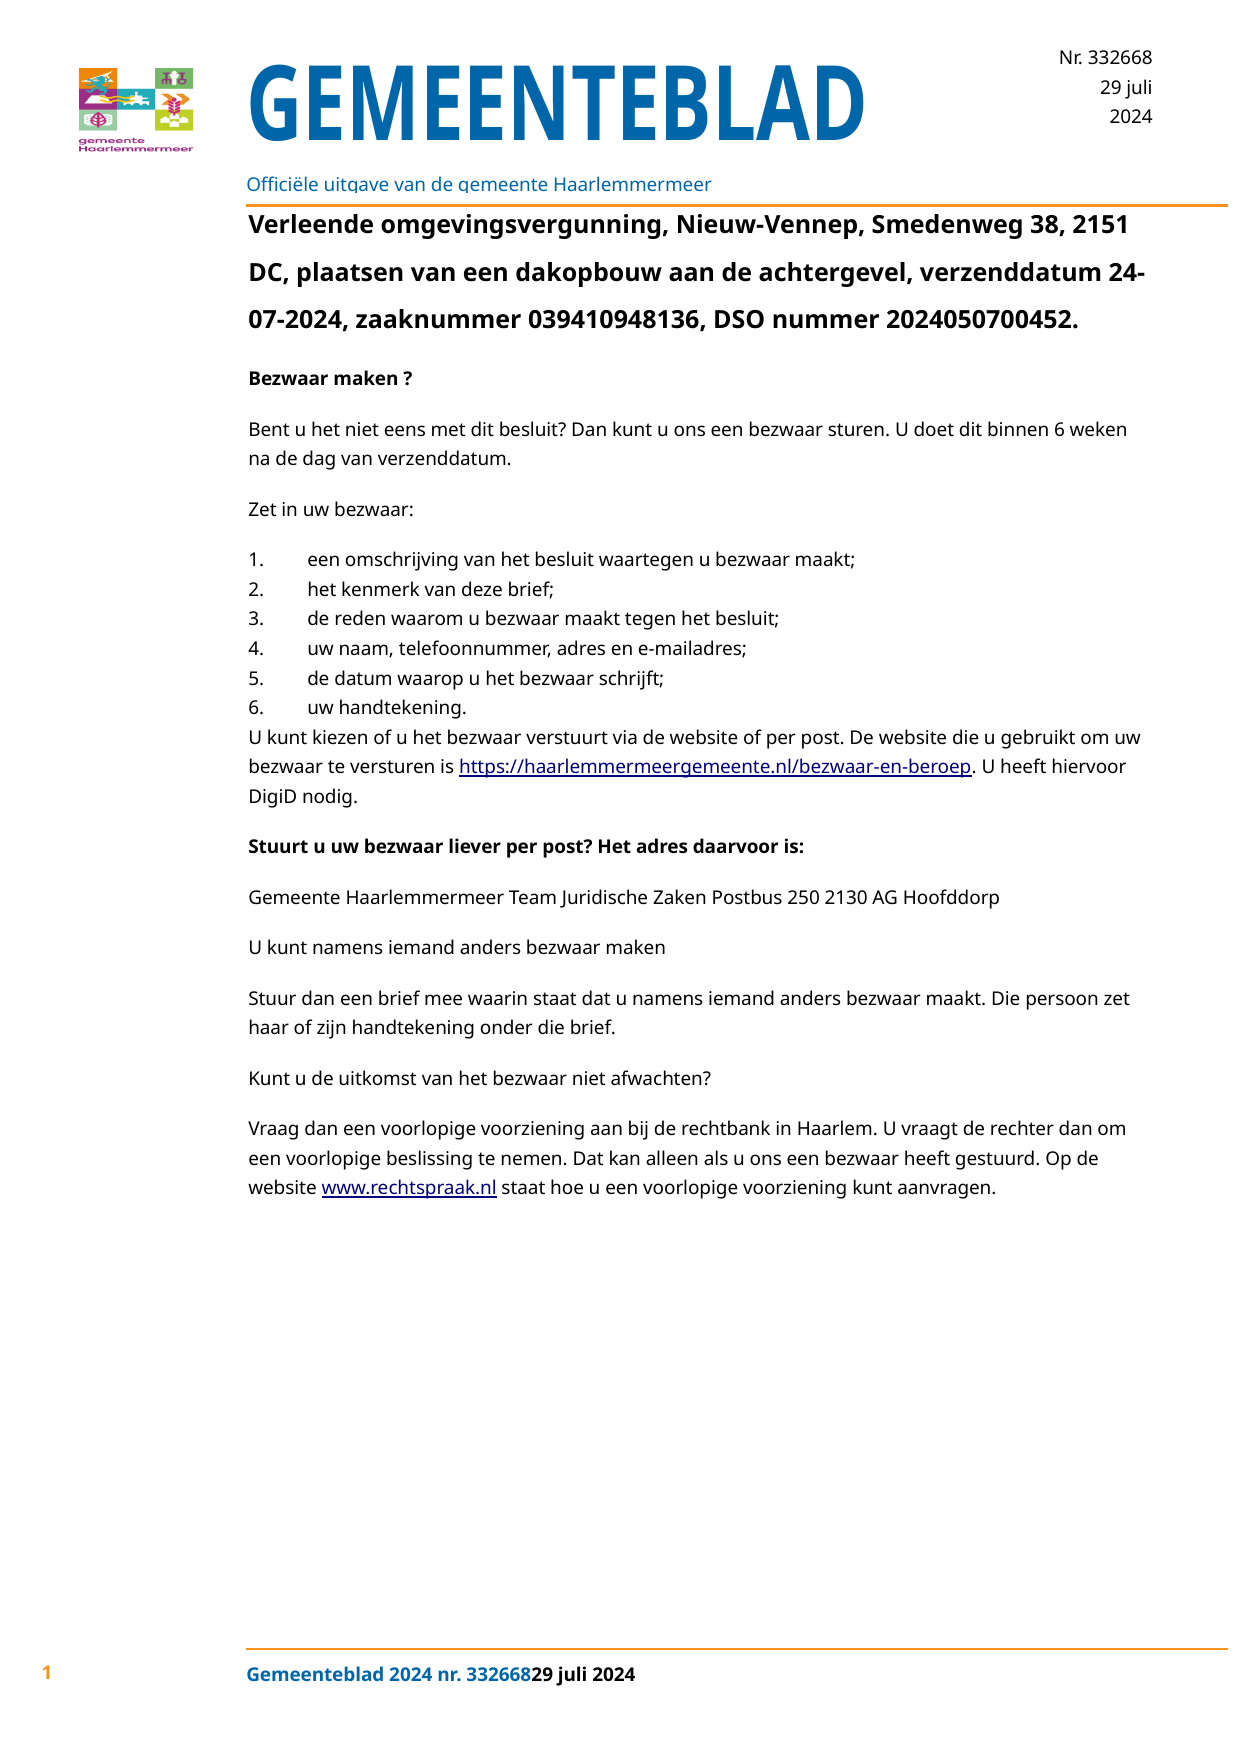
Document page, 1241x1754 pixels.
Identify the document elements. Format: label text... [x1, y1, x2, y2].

list de reden waarom u bezwaar maakt tegen het besluit; [248, 606, 1152, 631]
text Vraag dan een voorlopige voorziening aan bij de rechtbank in Haarlem. U vraagt de rechter dan om een voorlopige beslissing te nemen. Dat kan alleen als u ons een bezwaar heeft gestuurd. Op de website www.rechtspraak.nl staat hoe u een voorlopige voorziening kunt aanvragen. [248, 1115, 1152, 1200]
picture [41, 47, 231, 172]
text U kunt namens iemand anders bezwaar maken [248, 934, 1152, 960]
text Bent u het niet eens met dit besluit? Dan kunt u ons een bezwaar sturen. U doet dit binnen 6 weken na de dag van verzenddatum. [248, 416, 1152, 471]
text Verleende omgevingsvergunning, Nieuw-Vennep, Smedenweg 38, 2151 DC, plaatsen van een dakopbouw aan de achtergevel, verzenddatum 24-07-2024, zaaknummer 039410948136, DSO nummer 2024050700452. [248, 207, 1152, 336]
text Stuurt u uw bezwaar liever per post? Het adres daarvoor is: [248, 833, 1152, 859]
text U kunt kiezen of u het bezwaar verstuurt via de website of per post. De website die u gebruikt om uw bezwaar te versturen is https://haarlemmermeergemeente.nl/bezwaar-en-beroep. U heeft hiervoor DigiD nodig. [248, 724, 1152, 809]
text Kunt u de uitkomst van het bezwaar niet afwachten? [248, 1065, 1152, 1090]
list uw handtekening. [248, 694, 1152, 720]
list het kenmerk van deze brief; [248, 576, 1152, 602]
text Zet in uw bezwaar: [248, 496, 1152, 522]
list een omschrijving van het besluit waartegen u bezwaar maakt; [248, 546, 1152, 572]
list de datum waarop u het bezwaar schrijft; [248, 665, 1152, 690]
list uw naam, telefoonnummer, adres en e-mailadres; [248, 635, 1152, 661]
text Bezwaar maken ? [248, 366, 1152, 391]
text Gemeente Haarlemmermeer Team Juridische Zaken Postbus 250 2130 AG Hoofddorp [248, 884, 1152, 909]
text Stuur dan een brief mee waarin staat dat u namens iemand anders bezwaar maakt. Die persoon zet haar of zijn handtekening onder die brief. [248, 985, 1152, 1040]
